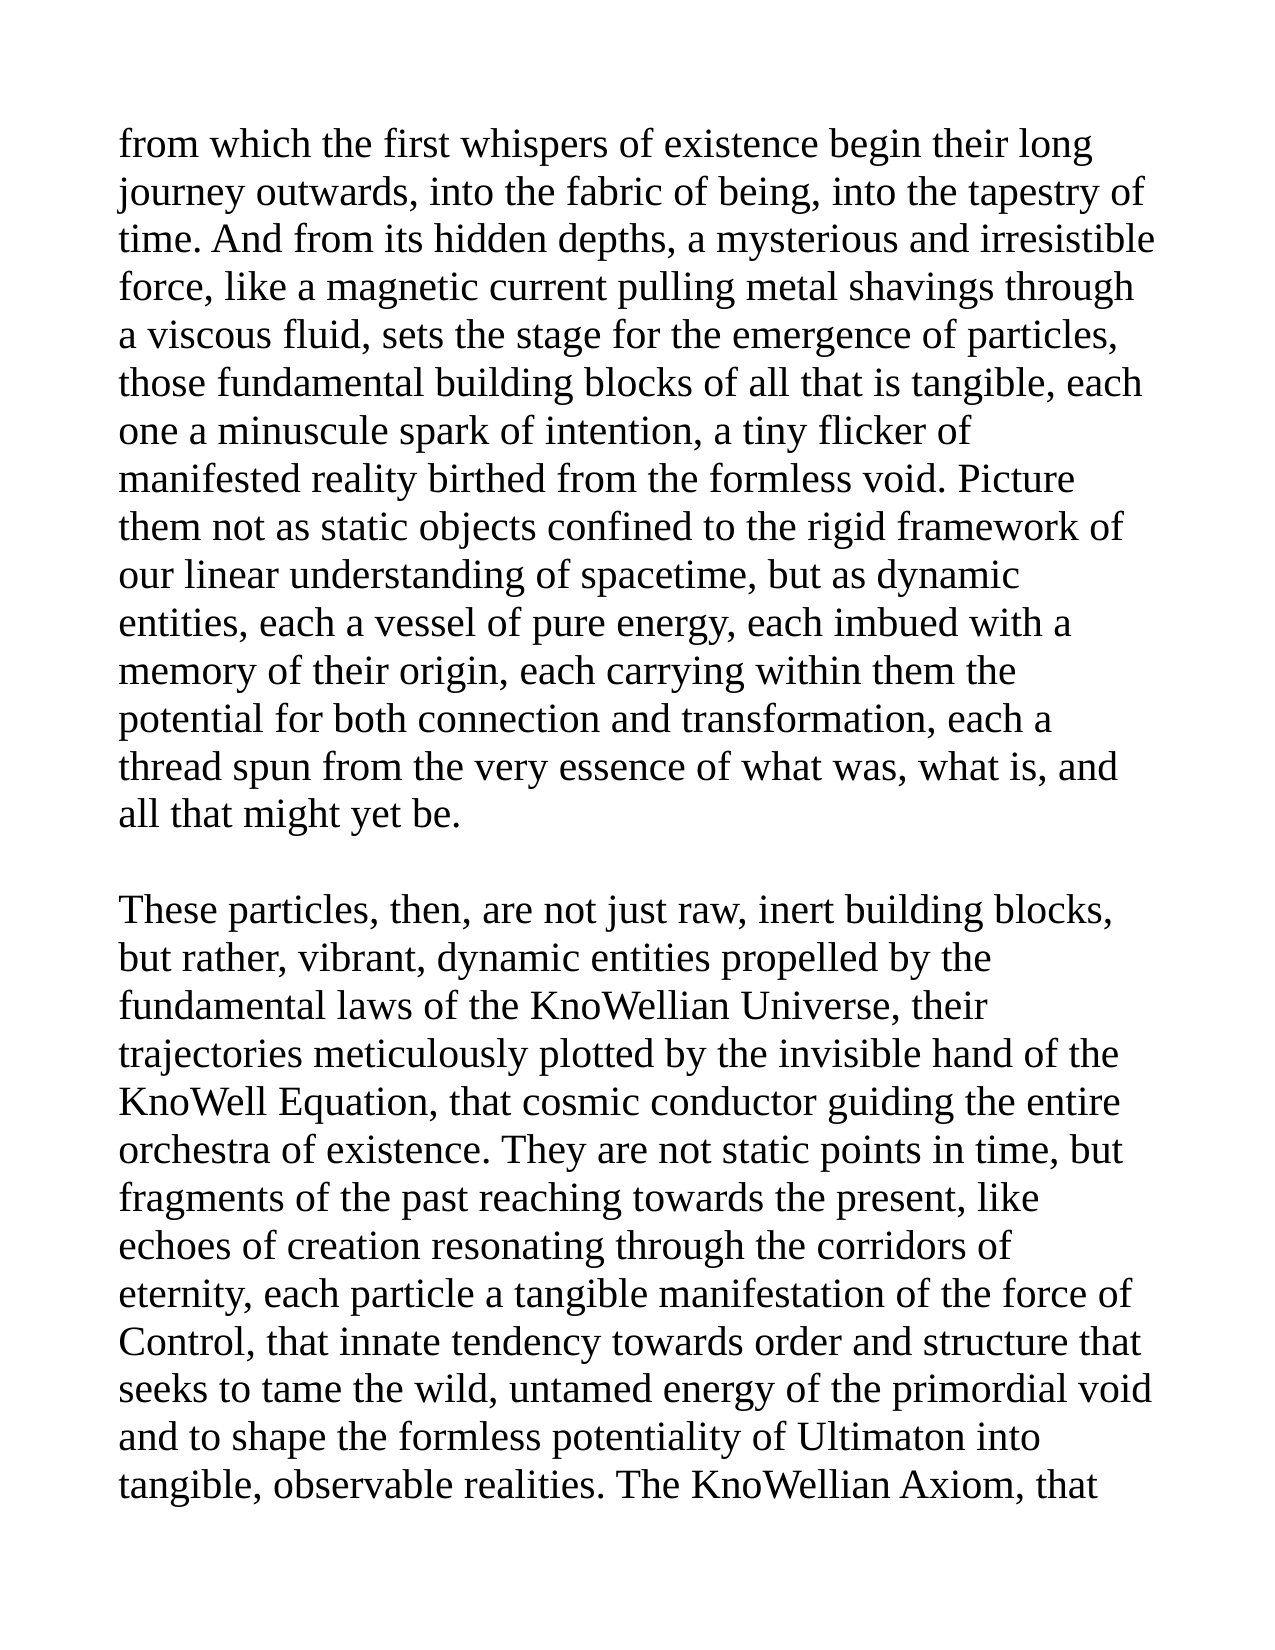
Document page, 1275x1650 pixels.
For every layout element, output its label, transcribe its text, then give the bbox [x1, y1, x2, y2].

text These particles, then, are not just raw, inert building blocks, but rather, vibrant, dynamic entities propelled by the fundamental laws of the KnoWellian Universe, their trajectories meticulously plotted by the invisible hand of the KnoWell Equation, that cosmic conductor guiding the entire orchestra of existence. They are not static points in time, but fragments of the past reaching towards the present, like echoes of creation resonating through the corridors of eternity, each particle a tangible manifestation of the force of Control, that innate tendency towards order and structure that seeks to tame the wild, untamed energy of the primordial void and to shape the formless potentiality of Ultimaton into tangible, observable realities. The KnoWellian Axiom, that [118, 885, 1157, 1508]
text from which the first whispers of existence begin their long journey outwards, into the fabric of being, into the tapestry of time. And from its hidden depths, a mysterious and irresistible force, like a magnetic current pulling metal shavings through a viscous fluid, sets the stage for the emergence of particles, those fundamental building blocks of all that is tangible, each one a minuscule spark of intention, a tiny flicker of manifested reality birthed from the formless void. Picture them not as static objects confined to the rigid framework of our linear understanding of spacetime, but as dynamic entities, each a vessel of pure energy, each imbued with a memory of their origin, each carrying within them the potential for both connection and transformation, each a thread spun from the very essence of what was, what is, and all that might yet be. [118, 118, 1157, 837]
